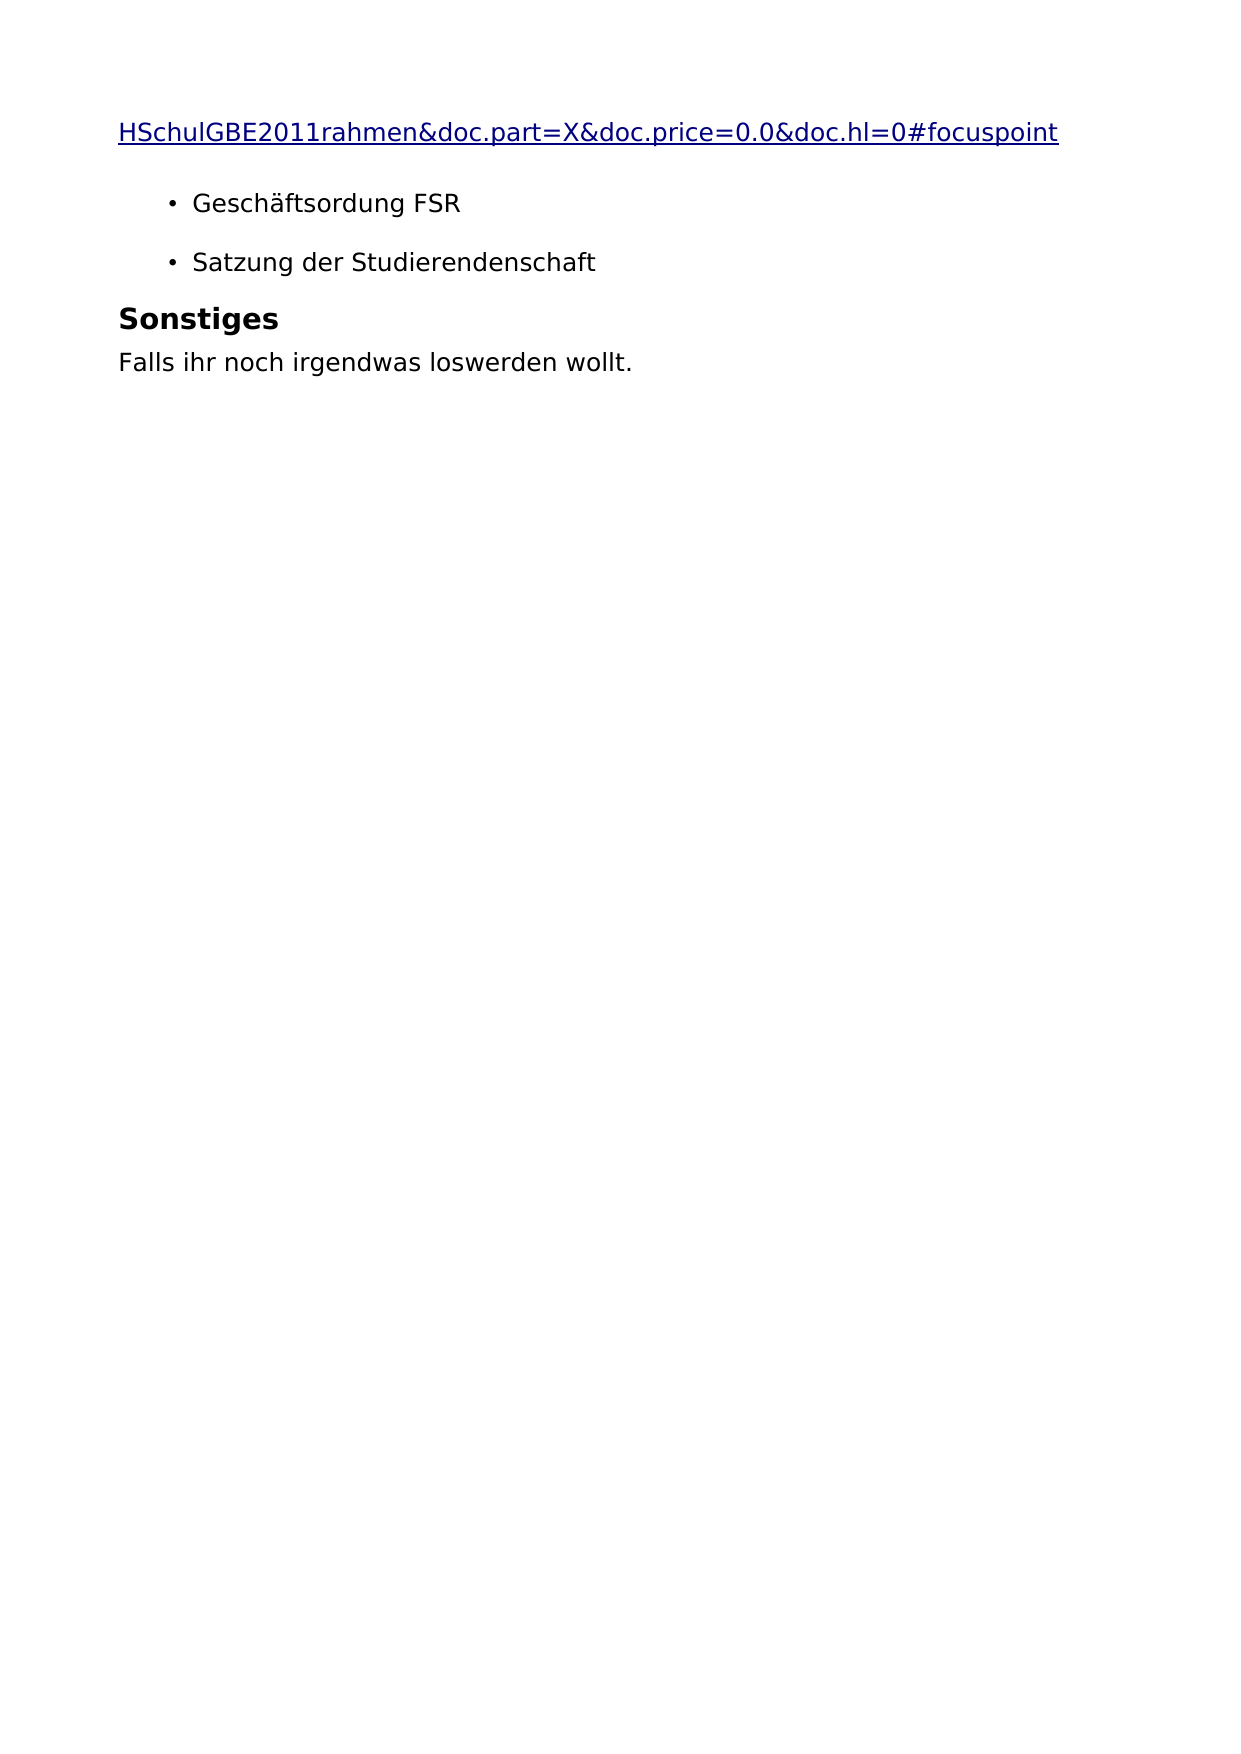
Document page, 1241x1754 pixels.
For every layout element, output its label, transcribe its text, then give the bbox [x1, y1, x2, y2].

text HSchulGBE2011rahmen&doc.part=X&doc.price=0.0&doc.hl=0#focuspoint [118, 118, 1122, 147]
subtitle Sonstiges [118, 302, 1122, 336]
list Geschäftsordung FSR [177, 189, 1122, 218]
text Falls ihr noch irgendwas loswerden wollt. [118, 348, 1122, 378]
list Satzung der Studierendenschaft [177, 248, 1122, 277]
